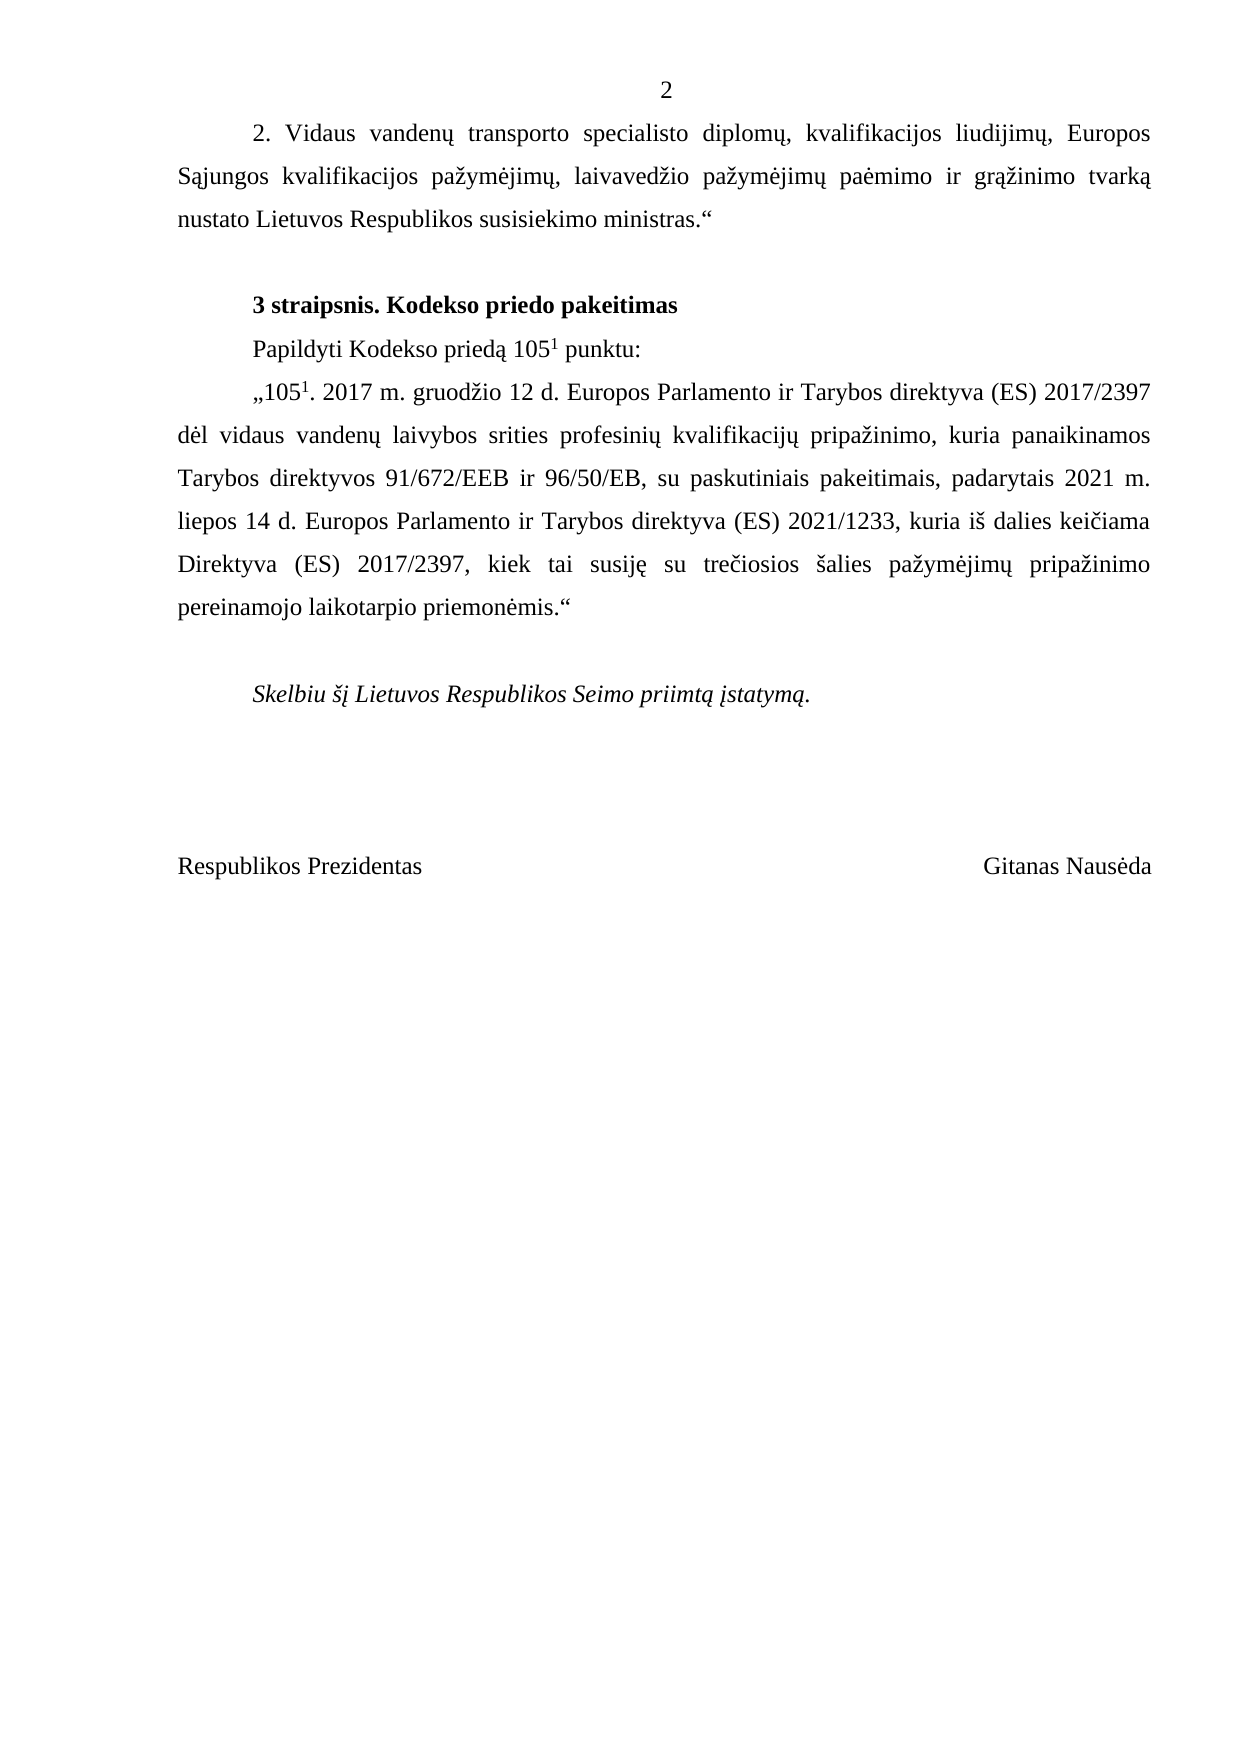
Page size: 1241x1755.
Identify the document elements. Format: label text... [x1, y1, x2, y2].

text Respublikos Prezidentas Gitanas Nausėda [177, 851, 1152, 880]
text „1051. 2017 m. gruodžio 12 d. Europos Parlamento ir Tarybos direktyva (ES) 2017/2397 dėl vidaus vandenų laivybos srities profesinių kvalifikacijų pripažinimo, kuria panaikinamos Tarybos direktyvos 91/672/EEB ir 96/50/EB, su paskutiniais pakeitimais, padarytais 2021 m. liepos 14 d. Europos Parlamento ir Tarybos direktyva (ES) 2021/1233, kuria iš dalies keičiama Direktyva (ES) 2017/2397, kiek tai susiję su trečiosios šalies pažymėjimų pripažinimo pereinamojo laikotarpio priemonėmis.“ [177, 377, 1152, 621]
text Papildyti Kodekso priedą 1051 punktu: [177, 334, 1152, 362]
text 2. Vidaus vandenų transporto specialisto diplomų, kvalifikacijos liudijimų, Europos Sąjungos kvalifikacijos pažymėjimų, laivavedžio pažymėjimų paėmimo ir grąžinimo tvarką nustato Lietuvos Respublikos susisiekimo ministras.“ [177, 118, 1152, 233]
text 3 straipsnis. Kodekso priedo pakeitimas [177, 291, 1152, 319]
text Skelbiu šį Lietuvos Respublikos Seimo priimtą įstatymą. [177, 679, 1152, 707]
